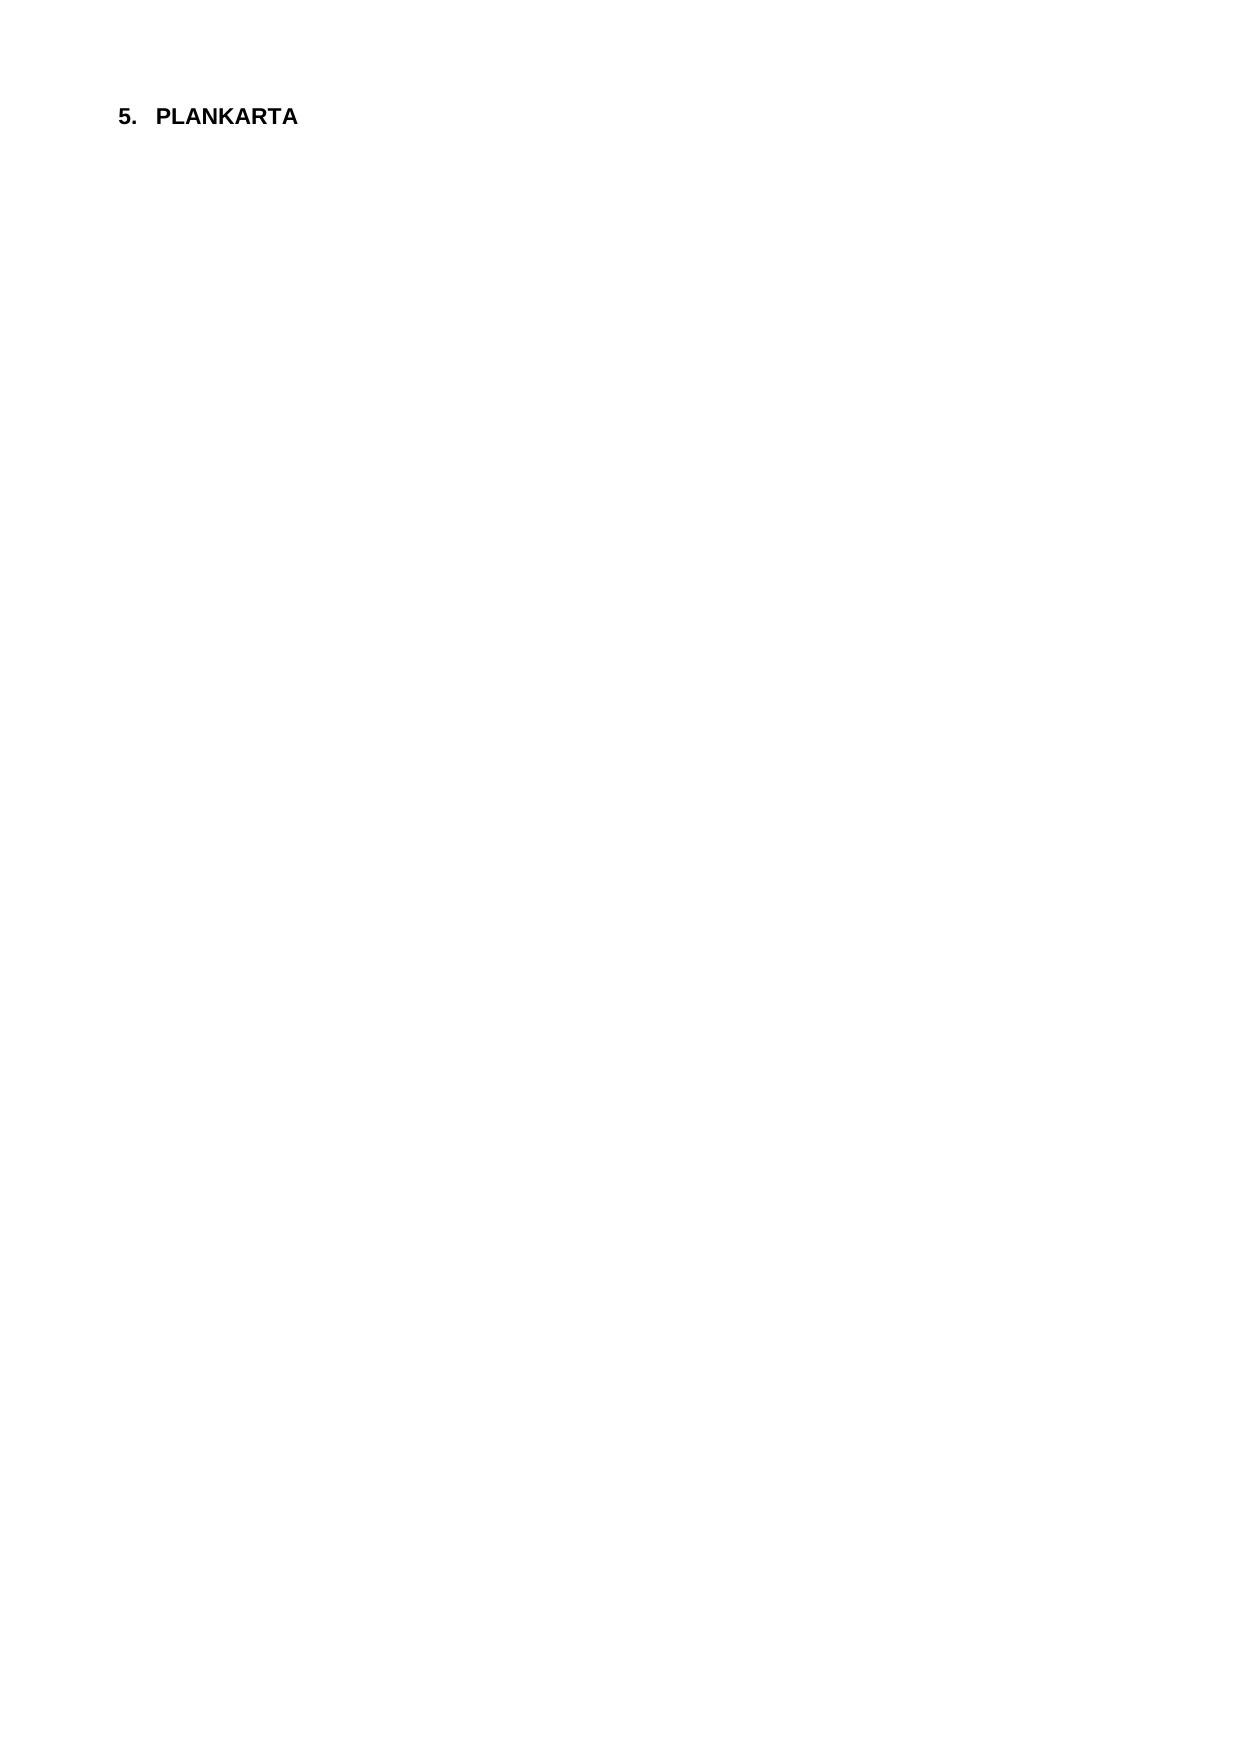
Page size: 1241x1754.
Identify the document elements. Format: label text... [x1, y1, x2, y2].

subtitle PLANKARTA [118, 103, 1122, 129]
